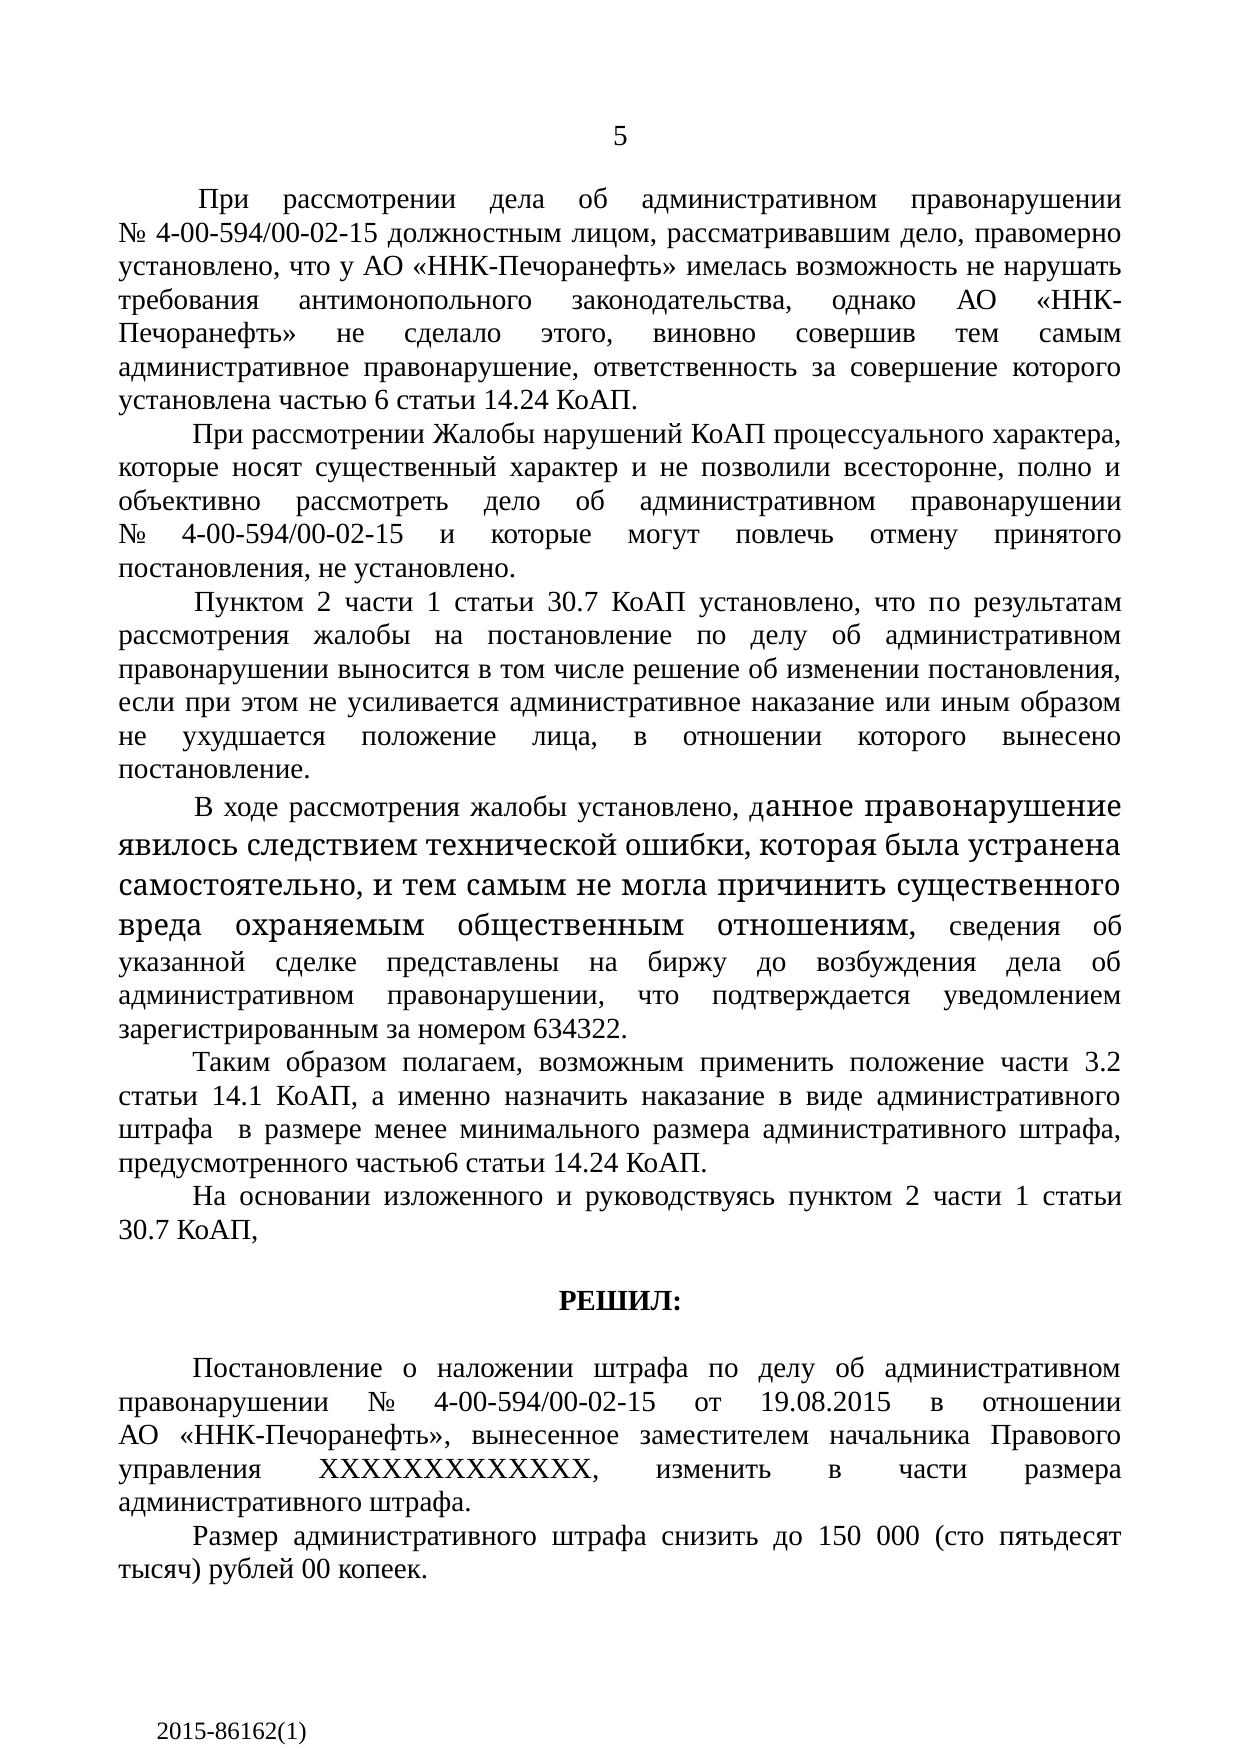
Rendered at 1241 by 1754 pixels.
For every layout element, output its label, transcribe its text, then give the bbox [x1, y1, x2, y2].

text При рассмотрении дела об административном правонарушении № 4-00-594/00-02-15 должностным лицом, рассматривавшим дело, правомерно установлено, что у АО «ННК-Печоранефть» имелась возможность не нарушать требования антимонопольного законодательства, однако АО «ННК-Печоранефть» не сделало этого, виновно совершив тем самым административное правонарушение, ответственность за совершение которого установлена частью 6 статьи 14.24 КоАП. [118, 181, 1122, 416]
text Пунктом 2 части 1 статьи 30.7 КоАП установлено, что по результатам рассмотрения жалобы на постановление по делу об административном правонарушении выносится в том числе решение об изменении постановления, если при этом не усиливается административное наказание или иным образом не ухудшается положение лица, в отношении которого вынесено постановление. [118, 584, 1122, 785]
text При рассмотрении Жалобы нарушений КоАП процессуального характера, которые носят существенный характер и не позволили всесторонне, полно и объективно рассмотреть дело об административном правонарушении № 4-00-594/00-02-15 и которые могут повлечь отмену принятого постановления, не установлено. [118, 416, 1122, 584]
text Таким образом полагаем, возможным применить положение части 3.2 статьи 14.1 КоАП, а именно назначить наказание в виде административного штрафа в размере менее минимального размера административного штрафа, предусмотренного частью6 статьи 14.24 КоАП. [118, 1044, 1122, 1178]
text РЕШИЛ: [120, 1283, 1120, 1317]
text В ходе рассмотрения жалобы установлено, данное правонарушение явилось следствием технической ошибки, которая была устранена самостоятельно, и тем самым не могла причинить существенного вреда охраняемым общественным отношениям, сведения об указанной сделке представлены на биржу до возбуждения дела об административном правонарушении, что подтверждается уведомлением зарегистрированным за номером 634322. [118, 785, 1122, 1044]
text На основании изложенного и руководствуясь пунктом 2 части 1 статьи 30.7 КоАП, [118, 1178, 1124, 1246]
text Размер административного штрафа снизить до 150 000 (сто пятьдесят тысяч) рублей 00 копеек. [118, 1518, 1122, 1585]
text Постановление о наложении штрафа по делу об административном правонарушении № 4-00-594/00-02-15 от 19.08.2015 в отношении АО «ННК-Печоранефть», вынесенное заместителем начальника Правового управления XXXXXXXXXXXXX, изменить в части размера административного штрафа. [118, 1350, 1122, 1518]
